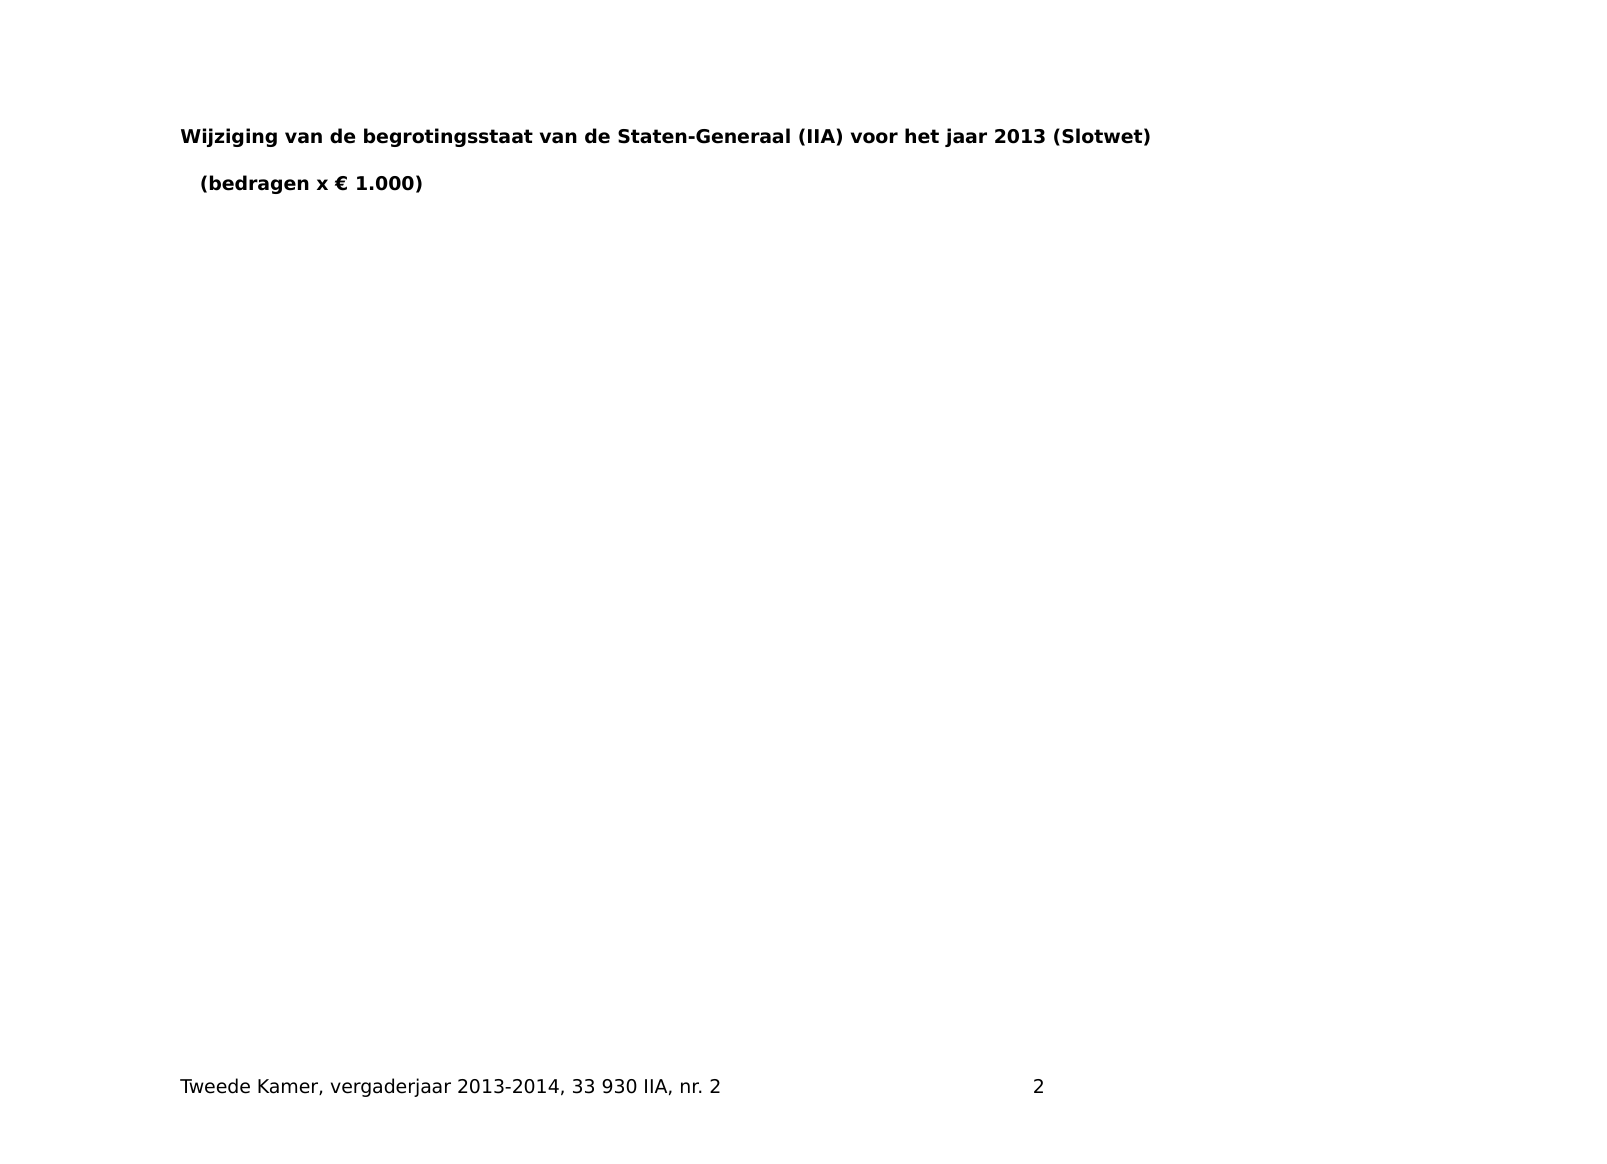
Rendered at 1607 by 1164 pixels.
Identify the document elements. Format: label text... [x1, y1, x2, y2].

text (bedragen x € 1.000) [180, 173, 1529, 194]
subtitle Wijziging van de begrotingsstaat van de Staten-Generaal (IIA) voor het jaar 2013 (Slotwet) [180, 126, 1529, 148]
